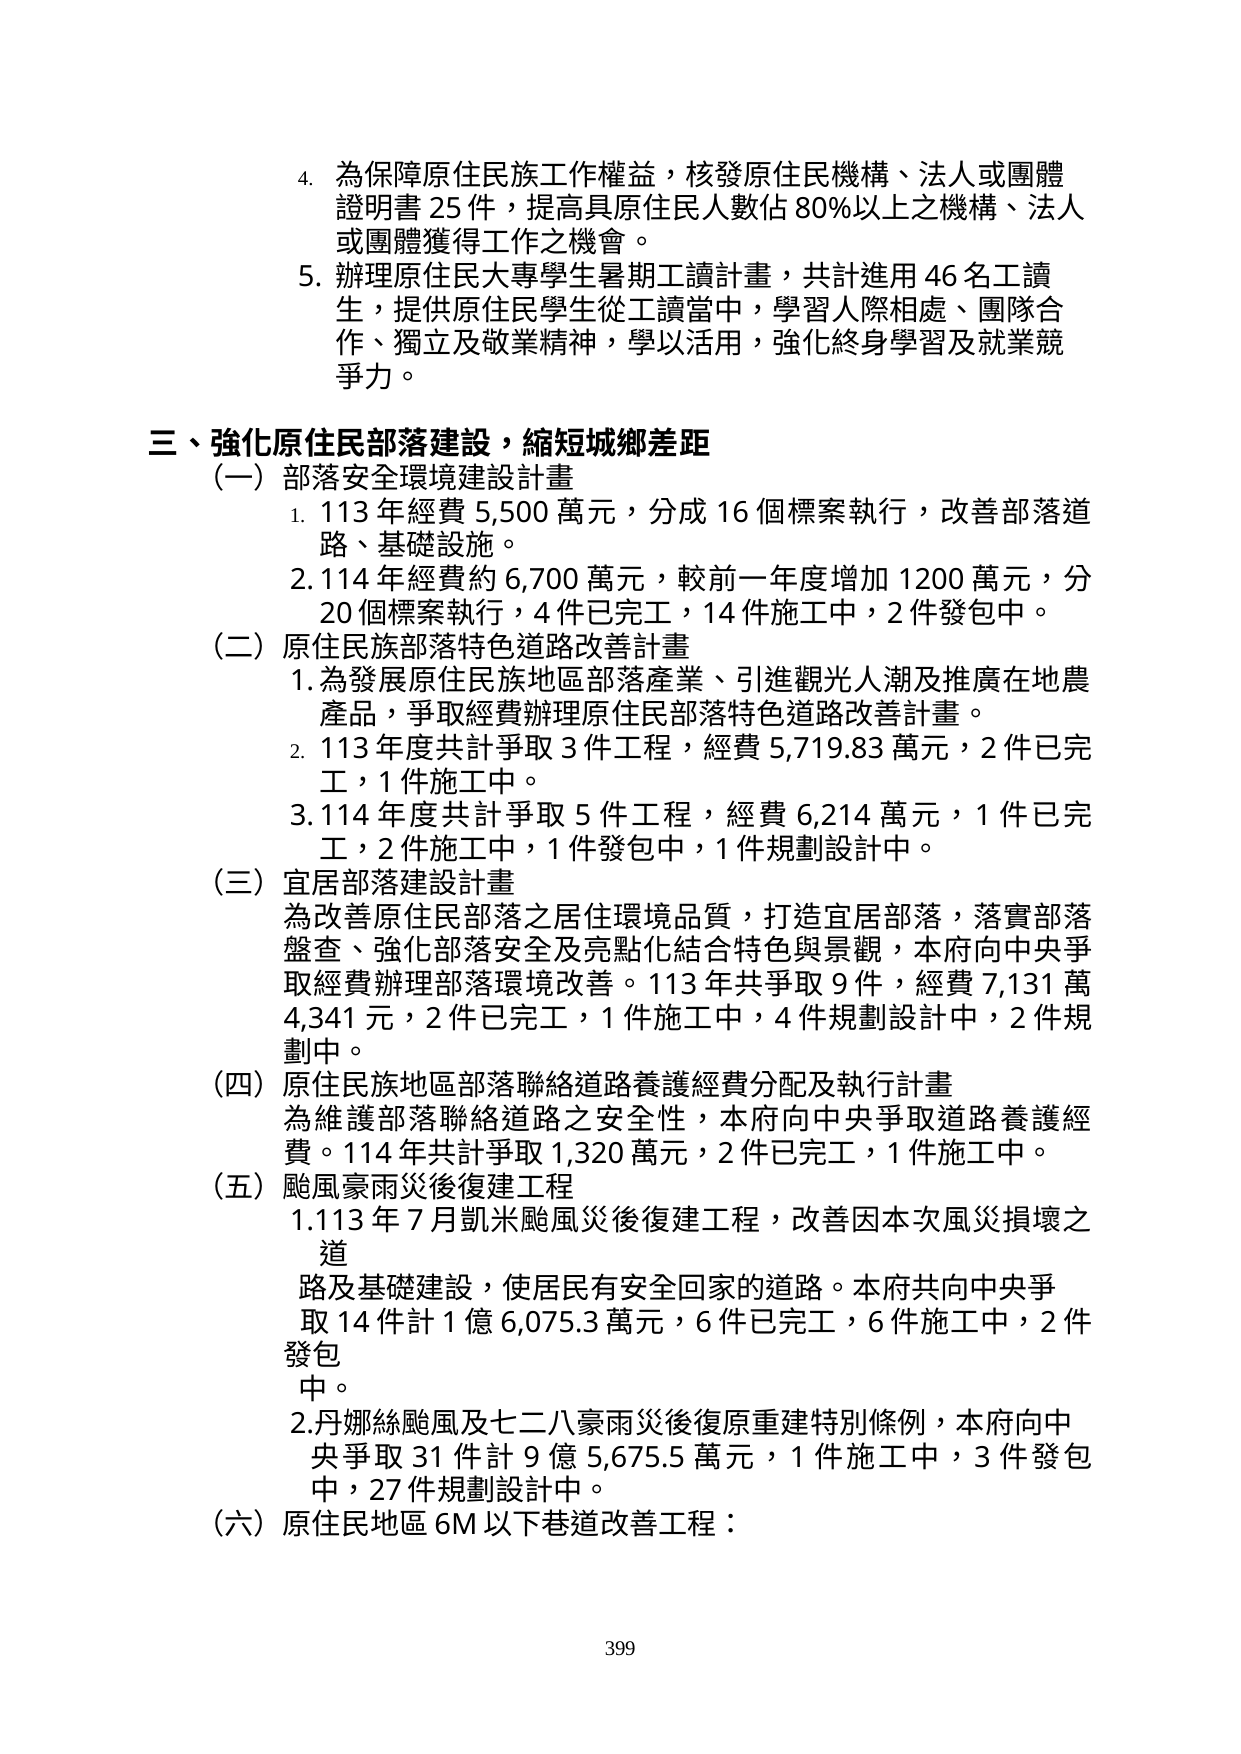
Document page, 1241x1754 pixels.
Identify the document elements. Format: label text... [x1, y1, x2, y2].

text 三、強化原住民部落建設，縮短城鄉差距 [148, 428, 1092, 461]
list 為發展原住民族地區部落產業、引進觀光人潮及推廣在地農產品，爭取經費辦理原住民部落特色道路改善計畫。 [289, 664, 1092, 731]
text （六）原住民地區6M以下巷道改善工程： [195, 1508, 1092, 1541]
text 中。 [283, 1373, 1092, 1406]
list 113年度共計爭取3件工程，經費5,719.83萬元，2件已完工，1件施工中。 [289, 731, 1092, 799]
text （二）原住民族部落特色道路改善計畫 [195, 630, 1092, 664]
text 路及基礎建設，使居民有安全回家的道路。本府共向中央爭 [283, 1271, 1092, 1305]
text 為改善原住民部落之居住環境品質，打造宜居部落，落實部落盤查、強化部落安全及亮點化結合特色與景觀，本府向中央爭取經費辦理部落環境改善。113年共爭取9件，經費7,131萬4,341元，2件已完工，1件施工中，4件規劃設計中，2件規劃中。 [283, 900, 1092, 1069]
text 取14件計1億6,075.3萬元，6件已完工，6件施工中，2件發包 [283, 1305, 1092, 1373]
text （一）部落安全環境建設計畫 [195, 461, 1092, 495]
list 114年經費約6,700萬元，較前一年度增加1200萬元，分20個標案執行，4件已完工，14件施工中，2件發包中。 [289, 563, 1092, 630]
list 113年經費5,500萬元，分成16個標案執行，改善部落道路、基礎設施。 [289, 495, 1092, 563]
text （四）原住民族地區部落聯絡道路養護經費分配及執行計畫 [195, 1069, 1092, 1103]
text 1.113年7月凱米颱風災後復建工程，改善因本次風災損壞之道 [289, 1204, 1092, 1271]
text 2.丹娜絲颱風及七二八豪雨災後復原重建特別條例，本府向中 [289, 1406, 1092, 1440]
text 央爭取31件計9億5,675.5萬元，1件施工中，3件發包中，27件規劃設計中。 [310, 1440, 1092, 1508]
text （五）颱風豪雨災後復建工程 [195, 1170, 1092, 1204]
text 為維護部落聯絡道路之安全性，本府向中央爭取道路養護經費。114年共計爭取1,320萬元，2件已完工，1件施工中。 [283, 1103, 1092, 1170]
text （三）宜居部落建設計畫 [195, 866, 1092, 900]
list 114年度共計爭取5件工程，經費6,214萬元，1件已完工，2件施工中，1件發包中，1件規劃設計中。 [289, 799, 1092, 866]
list 辦理原住民大專學生暑期工讀計畫，共計進用46名工讀生，提供原住民學生從工讀當中，學習人際相處、團隊合作、獨立及敬業精神，學以活用，強化終身學習及就業競爭力。 [298, 259, 1092, 394]
list 為保障原住民族工作權益，核發原住民機構、法人或團體證明書25件，提高具原住民人數佔80%以上之機構、法人或團體獲得工作之機會。 [298, 158, 1092, 259]
